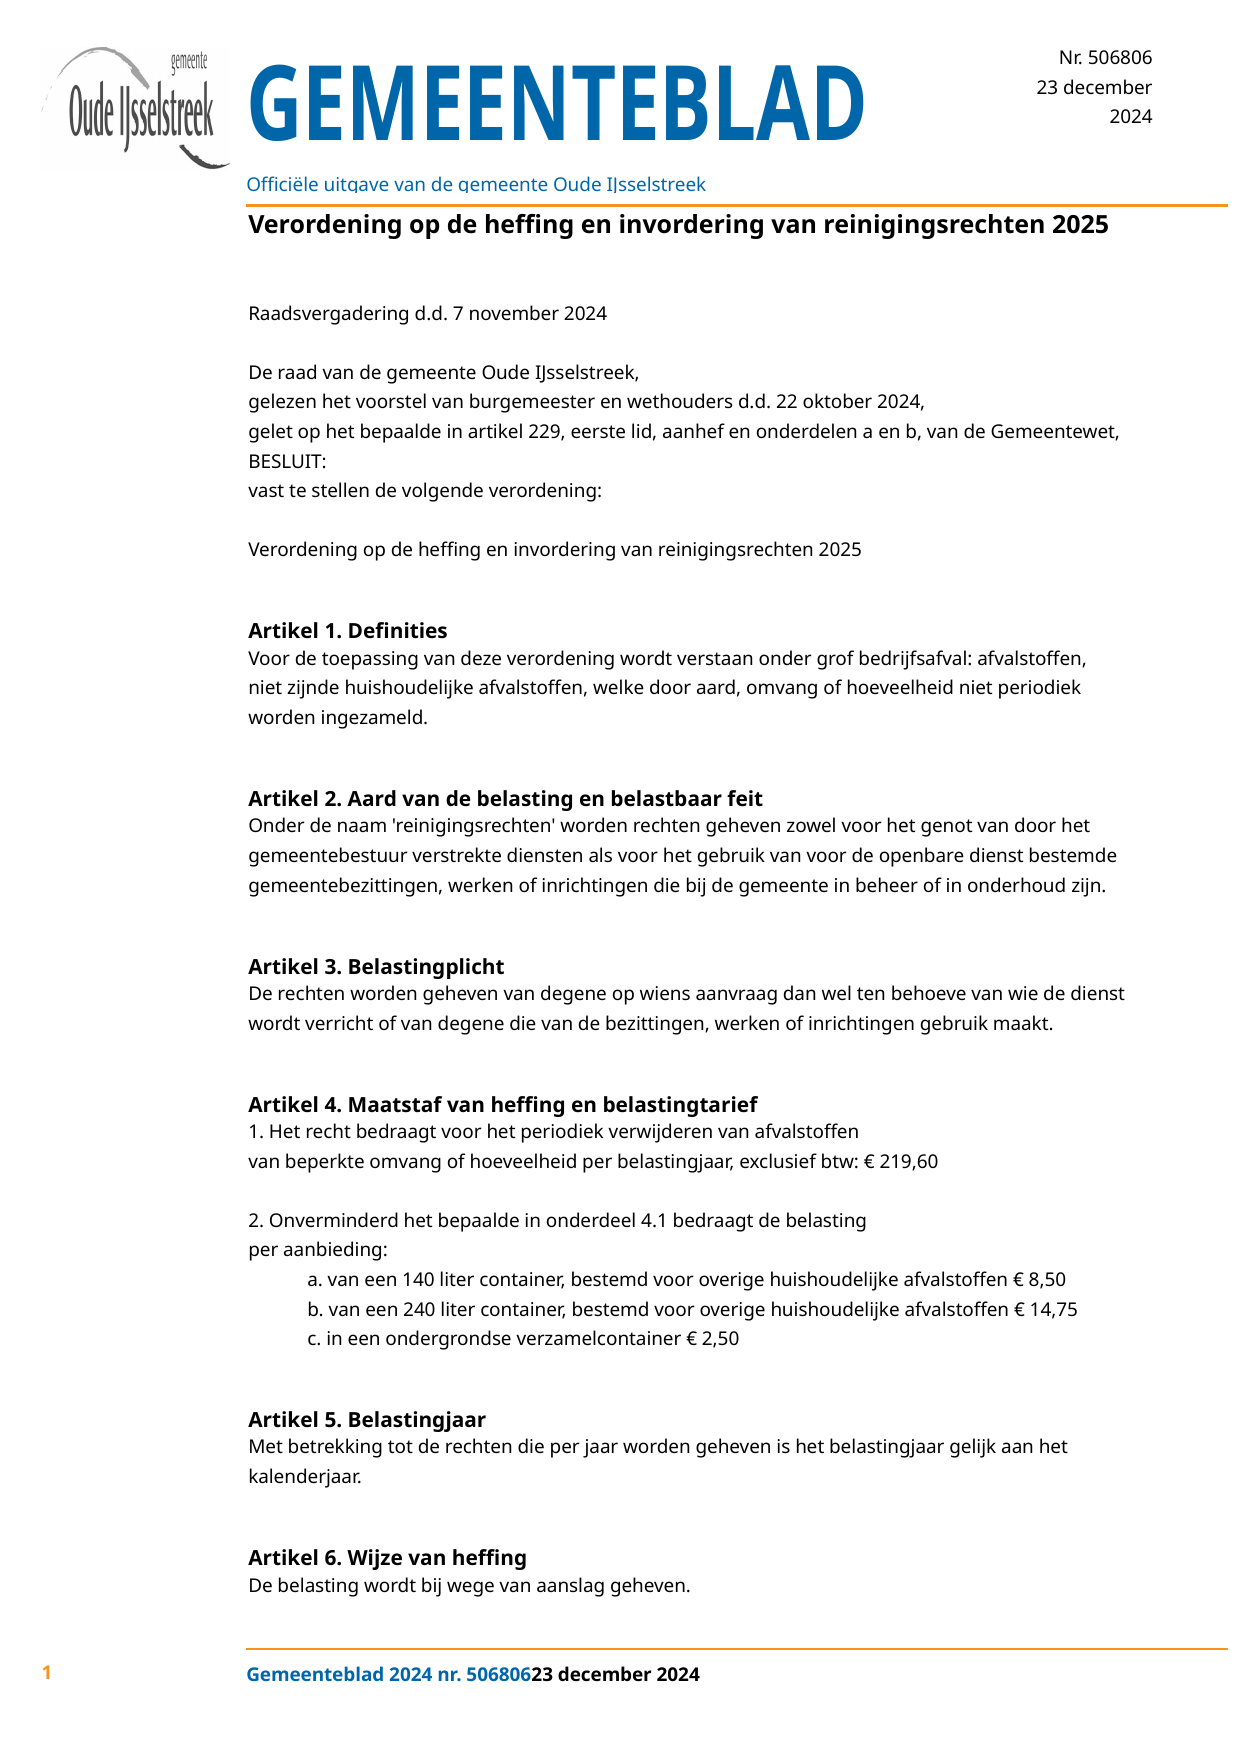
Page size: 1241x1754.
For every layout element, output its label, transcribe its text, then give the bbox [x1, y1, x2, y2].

text gelet op het bepaalde in artikel 229, eerste lid, aanhef en onderdelen a en b, van de Gemeentewet, [248, 418, 1152, 444]
text niet zijnde huishoudelijke afvalstoffen, welke door aard, omvang of hoeveelheid niet periodiek worden ingezameld. [248, 674, 1152, 730]
text Artikel 1. Definities [248, 617, 1152, 645]
text Verordening op de heffing en invordering van reinigingsrechten 2025 [248, 537, 1152, 562]
text BESLUIT: [248, 448, 1152, 473]
text Verordening op de heffing en invordering van reinigingsrechten 2025 [248, 207, 1152, 241]
text Onder de naam 'reinigingsrechten' worden rechten geheven zowel voor het genot van door het gemeentebestuur verstrekte diensten als voor het gebruik van voor de openbare dienst bestemde gemeentebezittingen, werken of inrichtingen die bij de gemeente in beheer of in onderhoud zijn. [248, 813, 1152, 897]
text 2. Onverminderd het bepaalde in onderdeel 4.1 bedraagt de belasting [248, 1207, 1152, 1233]
text De rechten worden geheven van degene op wiens aanvraag dan wel ten behoeve van wie de dienst wordt verricht of van degene die van de bezittingen, werken of inrichtingen gebruik maakt. [248, 980, 1152, 1036]
text Met betrekking tot de rechten die per jaar worden geheven is het belastingjaar gelijk aan het kalenderjaar. [248, 1434, 1152, 1489]
text Artikel 6. Wijze van heffing [248, 1543, 1152, 1572]
text Voor de toepassing van deze verordening wordt verstaan onder grof bedrijfsafval: afvalstoffen, [248, 645, 1152, 671]
text De belasting wordt bij wege van aanslag geheven. [248, 1572, 1152, 1597]
list a. van een 140 liter container, bestemd voor overige huishoudelijke afvalstoffen € 8,50 [248, 1266, 1152, 1292]
text per aanbieding: [248, 1237, 1152, 1262]
text gelezen het voorstel van burgemeester en wethouders d.d. 22 oktober 2024, [248, 389, 1152, 414]
text Artikel 3. Belastingplicht [248, 952, 1152, 980]
picture [41, 47, 231, 172]
text Artikel 4. Maatstaf van heffing en belastingtarief [248, 1090, 1152, 1118]
text van beperkte omvang of hoeveelheid per belastingjaar, exclusief btw: € 219,60 [248, 1148, 1152, 1173]
text Artikel 2. Aard van de belasting en belastbaar feit [248, 784, 1152, 813]
text Artikel 5. Belastingjaar [248, 1405, 1152, 1434]
text Raadsvergadering d.d. 7 november 2024 [248, 300, 1152, 326]
text vast te stellen de volgende verordening: [248, 477, 1152, 503]
list b. van een 240 liter container, bestemd voor overige huishoudelijke afvalstoffen € 14,75 [248, 1296, 1152, 1321]
text De raad van de gemeente Oude IJsselstreek, [248, 359, 1152, 385]
text 1. Het recht bedraagt voor het periodiek verwijderen van afvalstoffen [248, 1118, 1152, 1144]
list c. in een ondergrondse verzamelcontainer € 2,50 [248, 1325, 1152, 1351]
